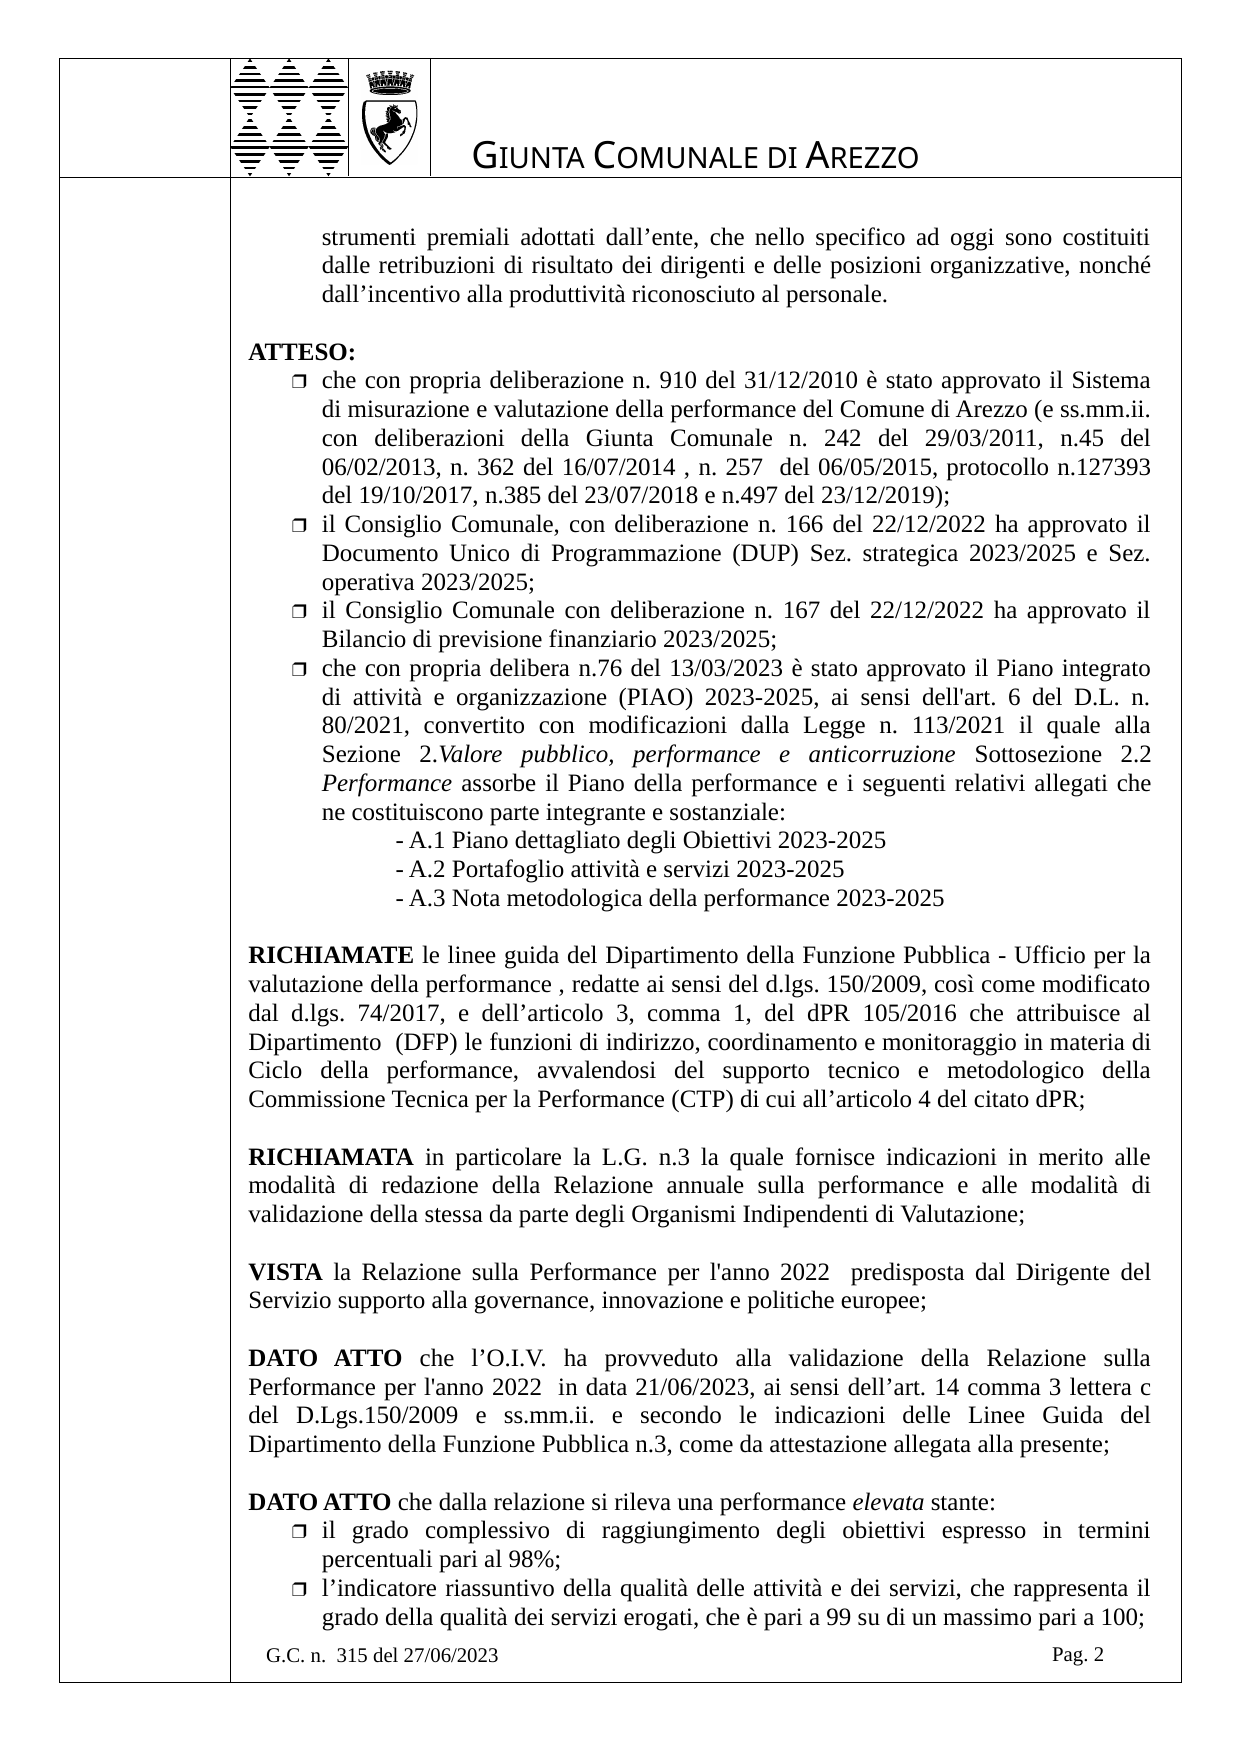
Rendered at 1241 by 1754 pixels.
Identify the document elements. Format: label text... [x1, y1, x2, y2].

list il Consiglio Comunale con deliberazione n. 167 del 22/12/2022 ha approvato il Bilancio di previsione finanziario 2023/2025; [292, 595, 1152, 653]
text VISTA la Relazione sulla Performance per l'anno 2022 predisposta dal Dirigente del Servizio supporto alla governance, innovazione e politiche europee; [248, 1257, 1152, 1314]
text DATO ATTO che l’O.I.V. ha provveduto alla validazione della Relazione sulla Performance per l'anno 2022 in data 21/06/2023, ai sensi dell’art. 14 comma 3 lettera c del D.Lgs.150/2009 e ss.mm.ii. e secondo le indicazioni delle Linee Guida del Dipartimento della Funzione Pubblica n.3, come da attestazione allegata alla presente; [248, 1343, 1152, 1458]
text ATTESO: [248, 337, 1152, 365]
list - A.1 Piano dettagliato degli Obiettivi 2023-2025 [366, 825, 1152, 854]
list - A.3 Nota metodologica della performance 2023-2025 [366, 883, 1152, 912]
list che con propria deliberazione n. 910 del 31/12/2010 è stato approvato il Sistema di misurazione e valutazione della performance del Comune di Arezzo (e ss.mm.ii. con deliberazioni della Giunta Comunale n. 242 del 29/03/2011, n.45 del 06/02/2013, n. 362 del 16/07/2014 , n. 257 del 06/05/2015, protocollo n.127393 del 19/10/2017, n.385 del 23/07/2018 e n.497 del 23/12/2019); [292, 365, 1152, 509]
text RICHIAMATE le linee guida del Dipartimento della Funzione Pubblica - Ufficio per la valutazione della performance , redatte ai sensi del d.lgs. 150/2009, così come modificato dal d.lgs. 74/2017, e dell’articolo 3, comma 1, del dPR 105/2016 che attribuisce al Dipartimento (DFP) le funzioni di indirizzo, coordinamento e monitoraggio in materia di Ciclo della performance, avvalendosi del supporto tecnico e metodologico della Commissione Tecnica per la Performance (CTP) di cui all’articolo 4 del citato dPR; [248, 940, 1152, 1113]
list il Consiglio Comunale, con deliberazione n. 166 del 22/12/2022 ha approvato il Documento Unico di Programmazione (DUP) Sez. strategica 2023/2025 e Sez. operativa 2023/2025; [292, 509, 1152, 595]
text DATO ATTO che dalla relazione si rileva una performance elevata stante: [248, 1487, 1152, 1515]
picture [361, 70, 418, 165]
text RICHIAMATA in particolare la L.G. n.3 la quale fornisce indicazioni in merito alle modalità di redazione della Relazione annuale sulla performance e alle modalità di validazione della stessa da parte degli Organismi Indipendenti di Valutazione; [248, 1142, 1152, 1228]
list il grado complessivo di raggiungimento degli obiettivi espresso in termini percentuali pari al 98%; [292, 1515, 1152, 1573]
list - A.2 Portafoglio attività e servizi 2023-2025 [366, 854, 1152, 883]
list strumenti premiali adottati dall’ente, che nello specifico ad oggi sono costituiti dalle retribuzioni di risultato dei dirigenti e delle posizioni organizzative, nonché dall’incentivo alla produttività riconosciuto al personale. [292, 222, 1152, 308]
list l’indicatore riassuntivo della qualità delle attività e dei servizi, che rappresenta il grado della qualità dei servizi erogati, che è pari a 99 su di un massimo pari a 100; [292, 1573, 1152, 1630]
list che con propria delibera n.76 del 13/03/2023 è stato approvato il Piano integrato di attività e organizzazione (PIAO) 2023-2025, ai sensi dell'art. 6 del D.L. n. 80/2021, convertito con modificazioni dalla Legge n. 113/2021 il quale alla Sezione 2.Valore pubblico, performance e anticorruzione Sottosezione 2.2 Performance assorbe il Piano della performance e i seguenti relativi allegati che ne costituiscono parte integrante e sostanziale: [292, 653, 1152, 825]
